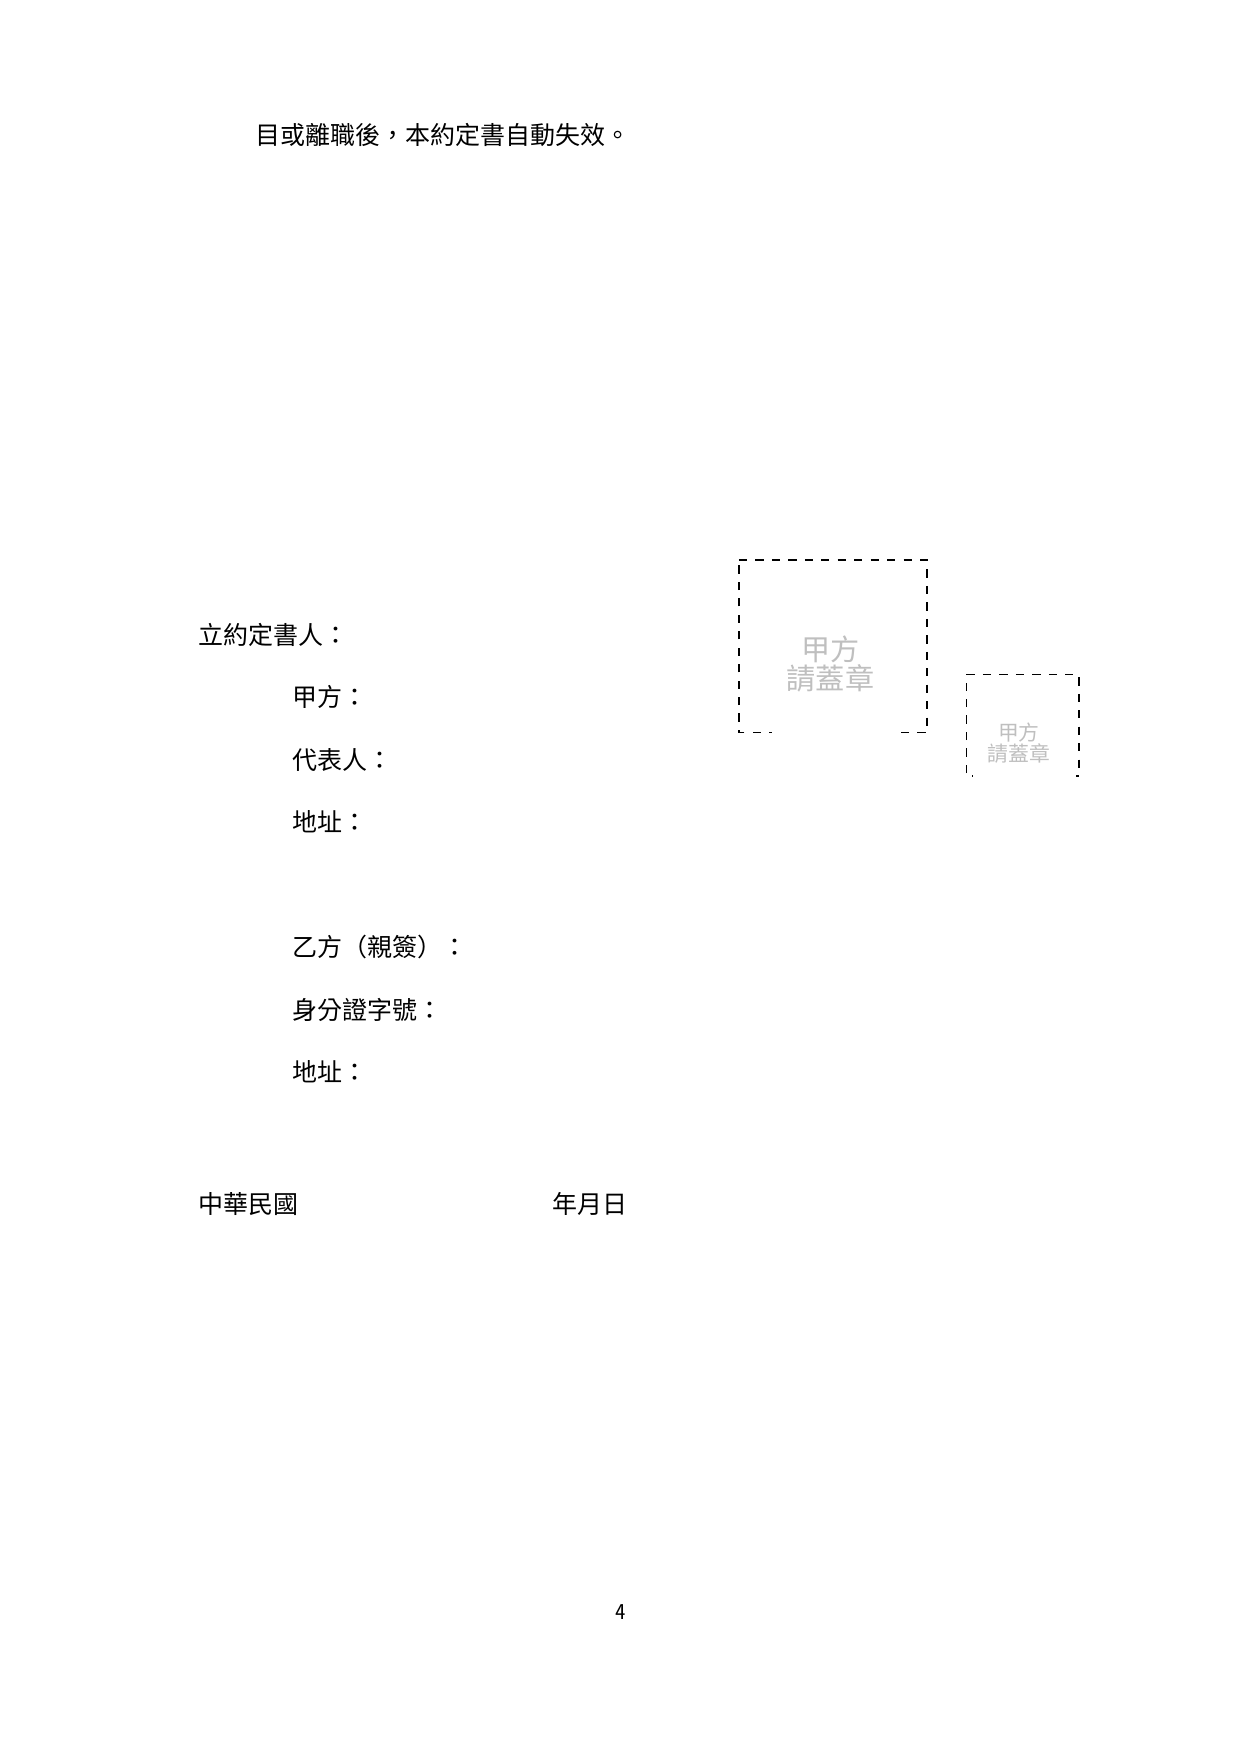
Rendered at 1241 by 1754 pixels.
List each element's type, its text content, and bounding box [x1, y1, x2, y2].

table_cell [188, 154, 1053, 592]
table_cell 立約定書人： 甲方： 代表人： 地址： [188, 592, 1053, 842]
table_cell 目或離職後，本約定書自動失效。 [188, 92, 1053, 154]
table_cell 中華民國 [188, 1154, 516, 1231]
table_cell 乙方（親簽）： 身分證字號： 地址： [188, 842, 1053, 1154]
table_cell 年月日 [516, 1154, 1053, 1231]
